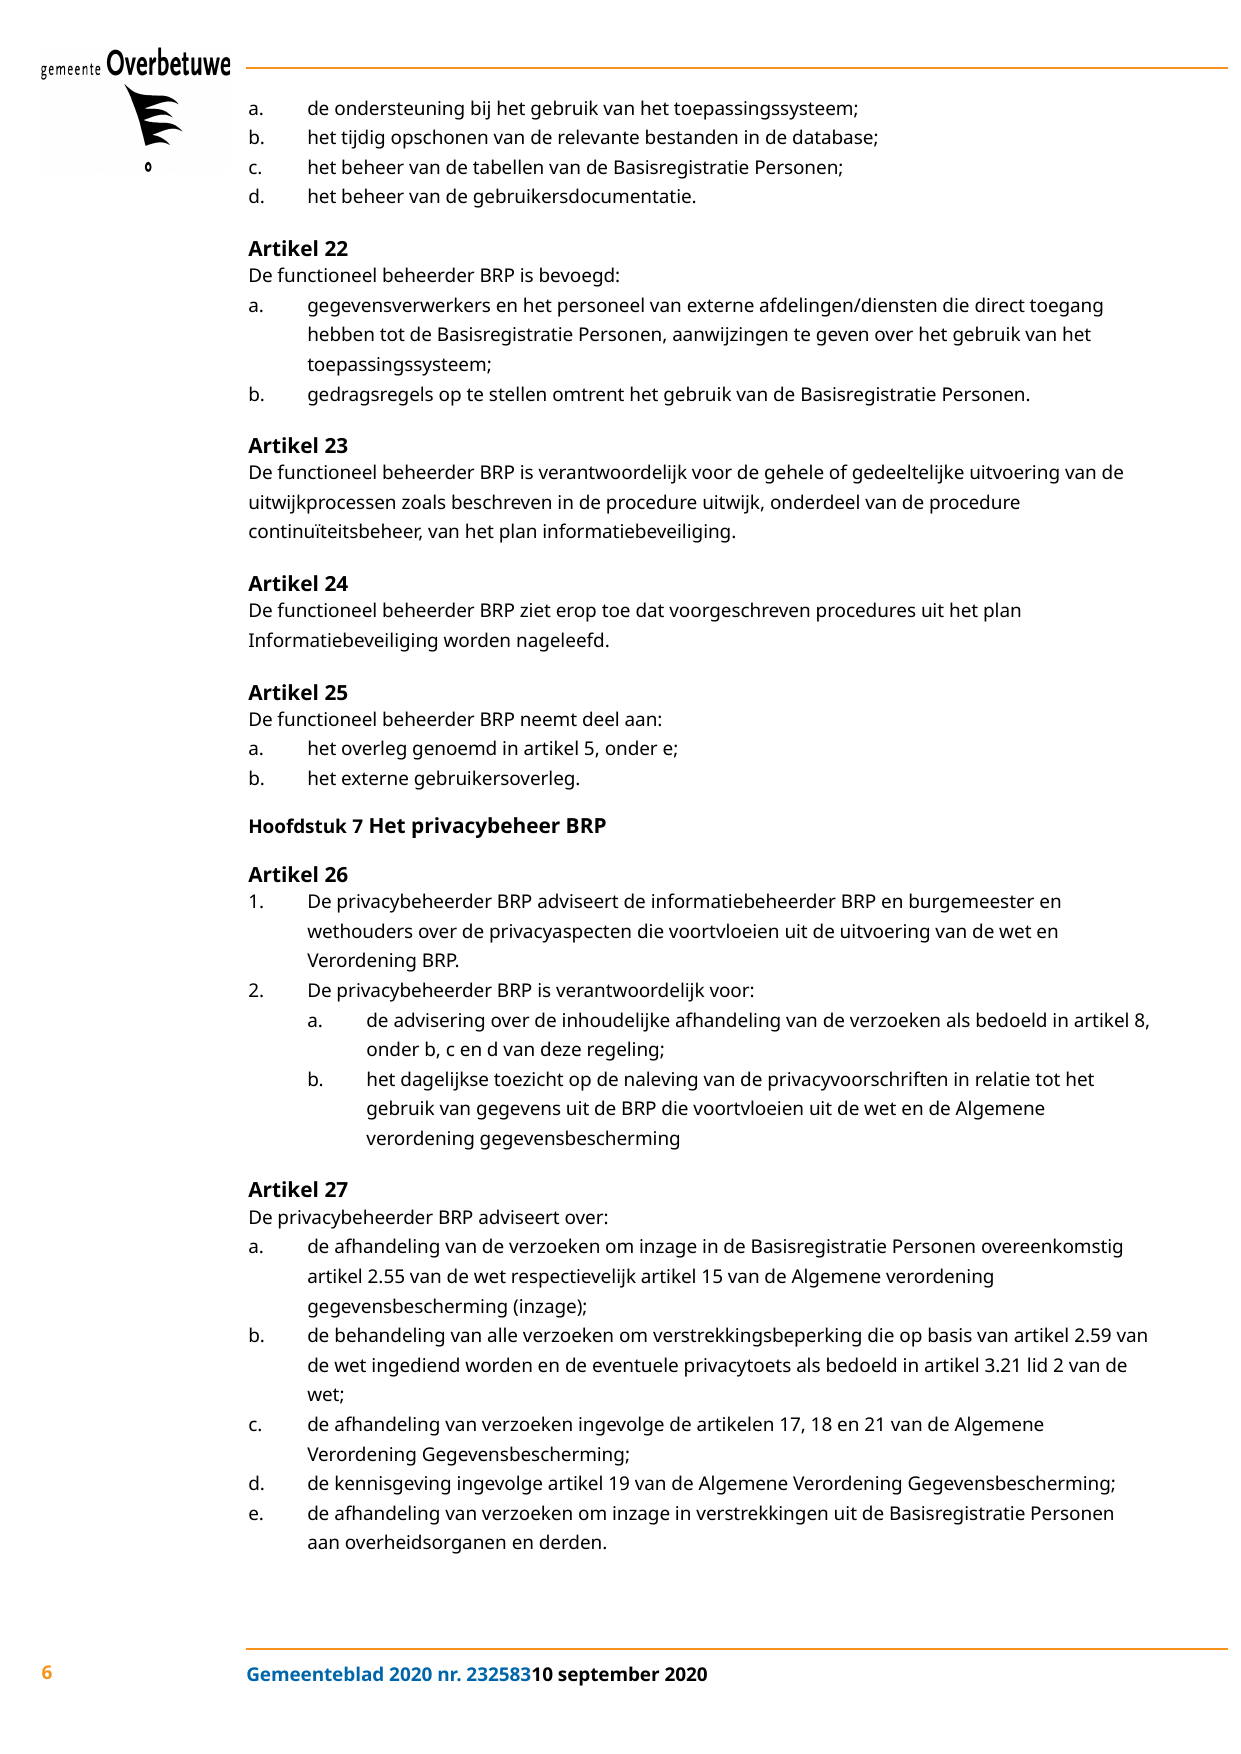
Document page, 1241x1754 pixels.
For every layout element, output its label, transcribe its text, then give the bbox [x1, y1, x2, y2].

text Artikel 27 [248, 1176, 1152, 1204]
text De functioneel beheerder BRP is verantwoordelijk voor de gehele of gedeeltelijke uitvoering van de uitwijkprocessen zoals beschreven in de procedure uitwijk, onderdeel van de procedure continuïteitsbeheer, van het plan informatiebeveiliging. [248, 459, 1152, 544]
text De privacybeheerder BRP adviseert over: [248, 1204, 1152, 1230]
text Artikel 24 [248, 569, 1152, 598]
text De functioneel beheerder BRP is bevoegd: [248, 262, 1152, 288]
text De functioneel beheerder BRP ziet erop toe dat voorgeschreven procedures uit het plan Informatiebeveiliging worden nageleefd. [248, 598, 1152, 653]
list de afhandeling van verzoeken ingevolge de artikelen 17, 18 en 21 van de Algemene Verordening Gegevensbescherming; [248, 1411, 1152, 1466]
picture [41, 47, 231, 172]
text Hoofdstuk 7 Het privacybeheer BRP [248, 811, 1152, 839]
list de afhandeling van verzoeken om inzage in verstrekkingen uit de Basisregistratie Personen aan overheidsorganen en derden. [248, 1500, 1152, 1555]
text De functioneel beheerder BRP neemt deel aan: [248, 706, 1152, 732]
list de kennisgeving ingevolge artikel 19 van de Algemene Verordening Gegevensbescherming; [248, 1470, 1152, 1496]
text Artikel 22 [248, 234, 1152, 262]
list de advisering over de inhoudelijke afhandeling van de verzoeken als bedoeld in artikel 8, onder b, c en d van deze regeling; [307, 1007, 1152, 1062]
list De privacybeheerder BRP is verantwoordelijk voor: [248, 977, 1152, 1003]
text Artikel 25 [248, 678, 1152, 706]
list het externe gebruikersoverleg. [248, 765, 1152, 791]
list het beheer van de gebruikersdocumentatie. [248, 183, 1152, 209]
list het dagelijkse toezicht op de naleving van de privacyvoorschriften in relatie tot het gebruik van gegevens uit de BRP die voortvloeien uit de wet en de Algemene verordening gegevensbescherming [307, 1066, 1152, 1151]
text Artikel 26 [248, 860, 1152, 888]
list de behandeling van alle verzoeken om verstrekkingsbeperking die op basis van artikel 2.59 van de wet ingediend worden en de eventuele privacytoets als bedoeld in artikel 3.21 lid 2 van de wet; [248, 1322, 1152, 1407]
list de ondersteuning bij het gebruik van het toepassingssysteem; [248, 95, 1152, 121]
list gedragsregels op te stellen omtrent het gebruik van de Basisregistratie Personen. [248, 381, 1152, 406]
text Artikel 23 [248, 431, 1152, 459]
list De privacybeheerder BRP adviseert de informatiebeheerder BRP en burgemeester en wethouders over de privacyaspecten die voortvloeien uit de uitvoering van de wet en Verordening BRP. [248, 888, 1152, 973]
list gegevensverwerkers en het personeel van externe afdelingen/diensten die direct toegang hebben tot de Basisregistratie Personen, aanwijzingen te geven over het gebruik van het toepassingssysteem; [248, 292, 1152, 377]
list het tijdig opschonen van de relevante bestanden in de database; [248, 124, 1152, 150]
list de afhandeling van de verzoeken om inzage in de Basisregistratie Personen overeenkomstig artikel 2.55 van de wet respectievelijk artikel 15 van de Algemene verordening gegevensbescherming (inzage); [248, 1234, 1152, 1318]
list het beheer van de tabellen van de Basisregistratie Personen; [248, 154, 1152, 180]
list het overleg genoemd in artikel 5, onder e; [248, 736, 1152, 761]
